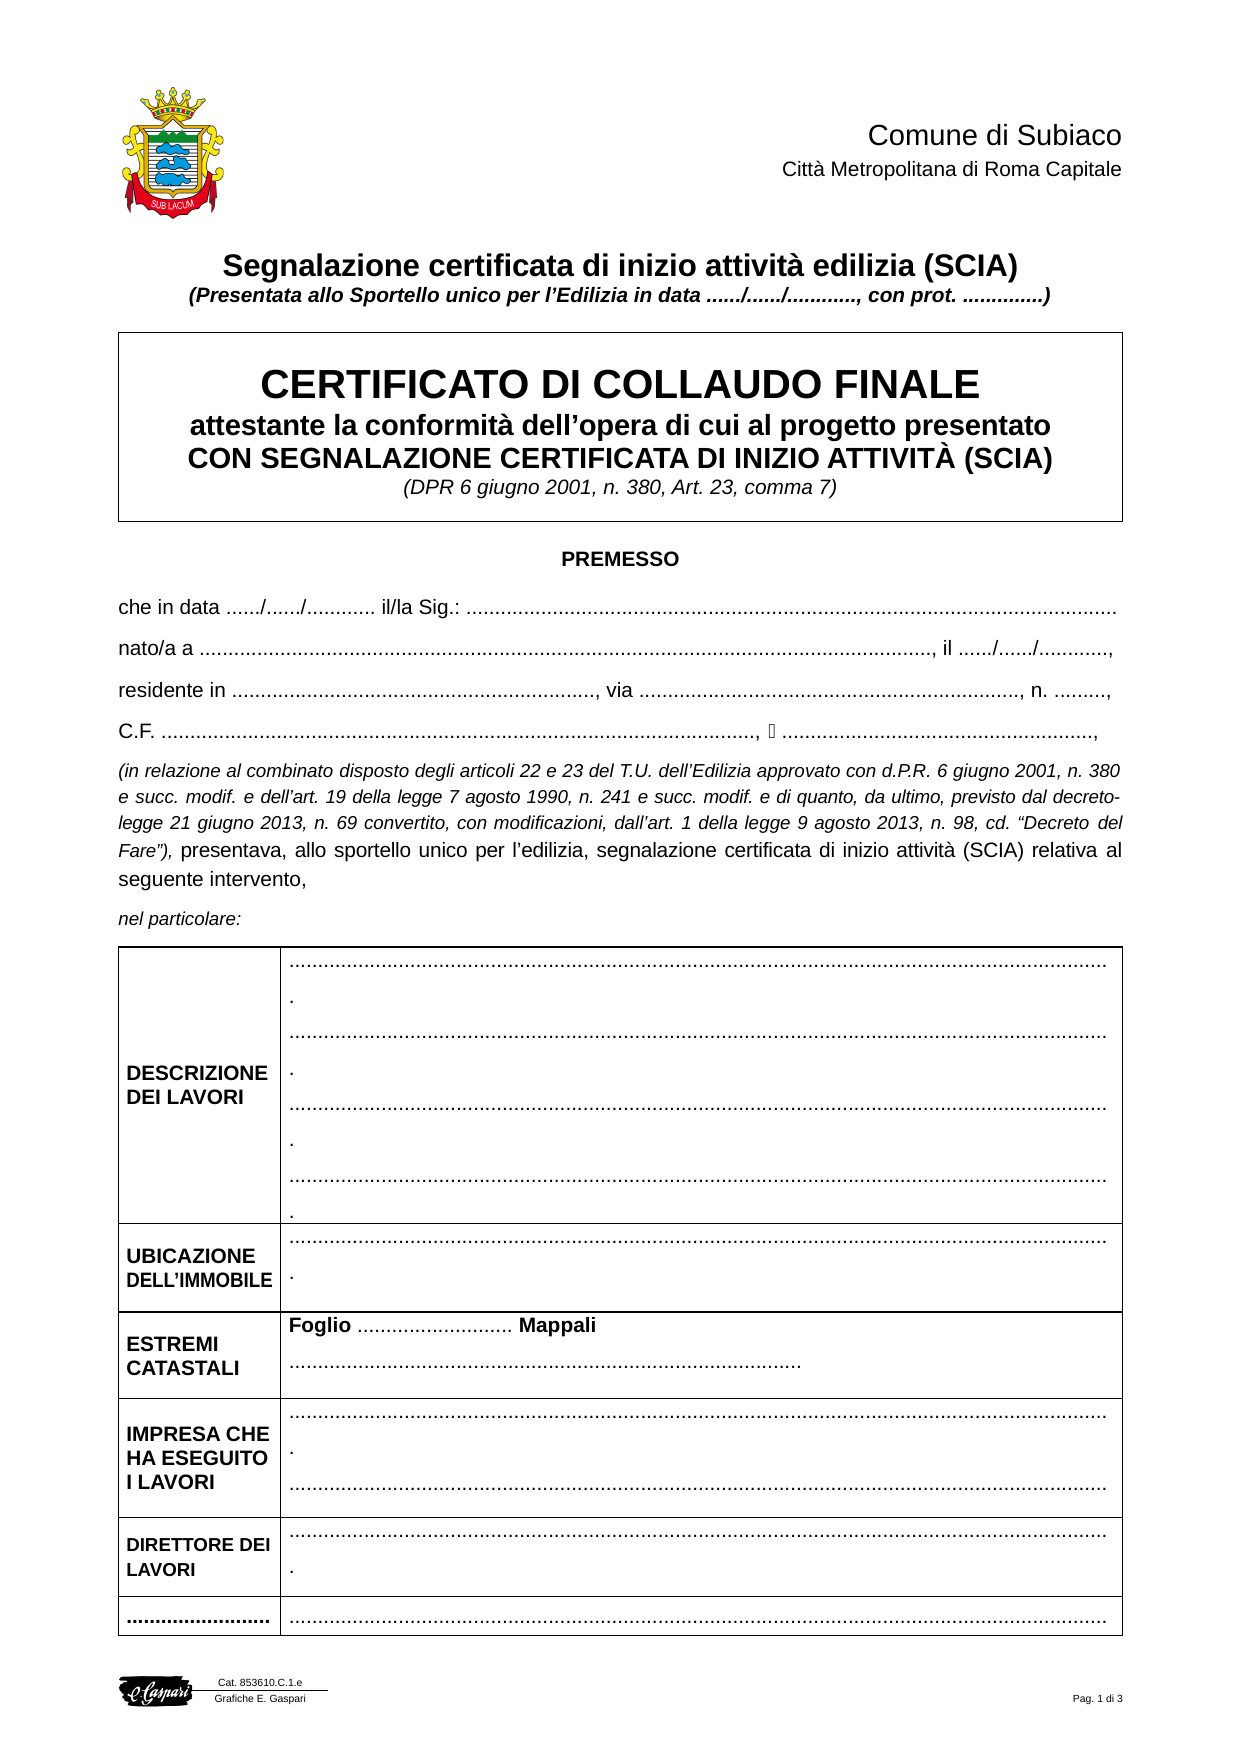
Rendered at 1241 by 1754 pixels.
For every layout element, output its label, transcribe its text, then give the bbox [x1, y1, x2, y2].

table_cell ............................................................................................................................................... ............................................................................................................................................... [281, 1518, 1122, 1596]
text (in relazione al combinato disposto degli articoli 22 e 23 del T.U. dell’Edilizia approvato con d.P.R. 6 giugno 2001, n. 380 e succ. modif. e dell’art. 19 della legge 7 agosto 1990, n. 241 e succ. modif. e di quanto, da ultimo, previsto dal decreto-legge 21 giugno 2013, n. 69 convertito, con modificazioni, dall’art. 1 della legge 9 agosto 2013, n. 98, cd. “Decreto del Fare”), presentava, allo sportello unico per l’edilizia, segnalazione certificata di inizio attività (SCIA) relativa al seguente intervento, [118, 760, 1122, 891]
picture [122, 87, 224, 219]
text nato/a a ..............................................................................................................................., il ....../....../............, [118, 636, 1122, 660]
table_cell ............................................................................................................................................... ............................................................................................................................................... Cod. Fisc. ..................................................................  ..................................................... [281, 1399, 1122, 1517]
table_cell ............................................................................................................................................... ............................................................................................................................................... [281, 1597, 1122, 1635]
title Segnalazione certificata di inizio attività edilizia (SCIA) [118, 247, 1122, 283]
table_cell ......................... [119, 1597, 280, 1635]
table_header ............................................................................................................................................... ............................................................................................................................................... ............................................................................................................................................... ............................................................................................................................................... [281, 948, 1122, 1223]
table_header DESCRIZIONE DEI LAVORI [119, 948, 280, 1223]
text residente in ..............................................................., via .................................................................., n. ........., [118, 677, 1122, 701]
text (Presentata allo Sportello unico per l’Edilizia in data ....../....../............, con prot. ..............) [118, 283, 1122, 307]
text che in data ....../....../............ il/la Sig.: ................................................................................................................. [118, 595, 1122, 619]
table_header CERTIFICATO DI COLLAUDO FINALE attestante la conformità dell’opera di cui al progetto presentato CON SEGNALAZIONE CERTIFICATA DI INIZIO ATTIVITÀ (SCIA) (DPR 6 giugno 2001, n. 380, Art. 23, comma 7) [119, 333, 1122, 521]
table_cell Foglio ........................... Mappali ......................................................................................... ............................................................................................................................................... [281, 1313, 1122, 1398]
text C.F. .......................................................................................................,  ......................................................, [118, 719, 1122, 743]
table_cell ............................................................................................................................................... ............................................................................................................................................... [281, 1224, 1122, 1311]
table_cell DIRETTORE DEI LAVORI [119, 1518, 280, 1596]
table_cell UBICAZIONE DELL’IMMOBILE [119, 1224, 280, 1311]
table_cell IMPRESA CHE HA ESEGUITO I LAVORI [119, 1399, 280, 1517]
picture [118, 1675, 193, 1707]
text Comune di Subiaco [224, 118, 1122, 152]
text Città Metropolitana di Roma Capitale [224, 157, 1122, 181]
text nel particolare: [118, 908, 1122, 930]
subtitle PREMESSO [118, 547, 1122, 571]
table_cell ESTREMI CATASTALI [119, 1313, 280, 1398]
